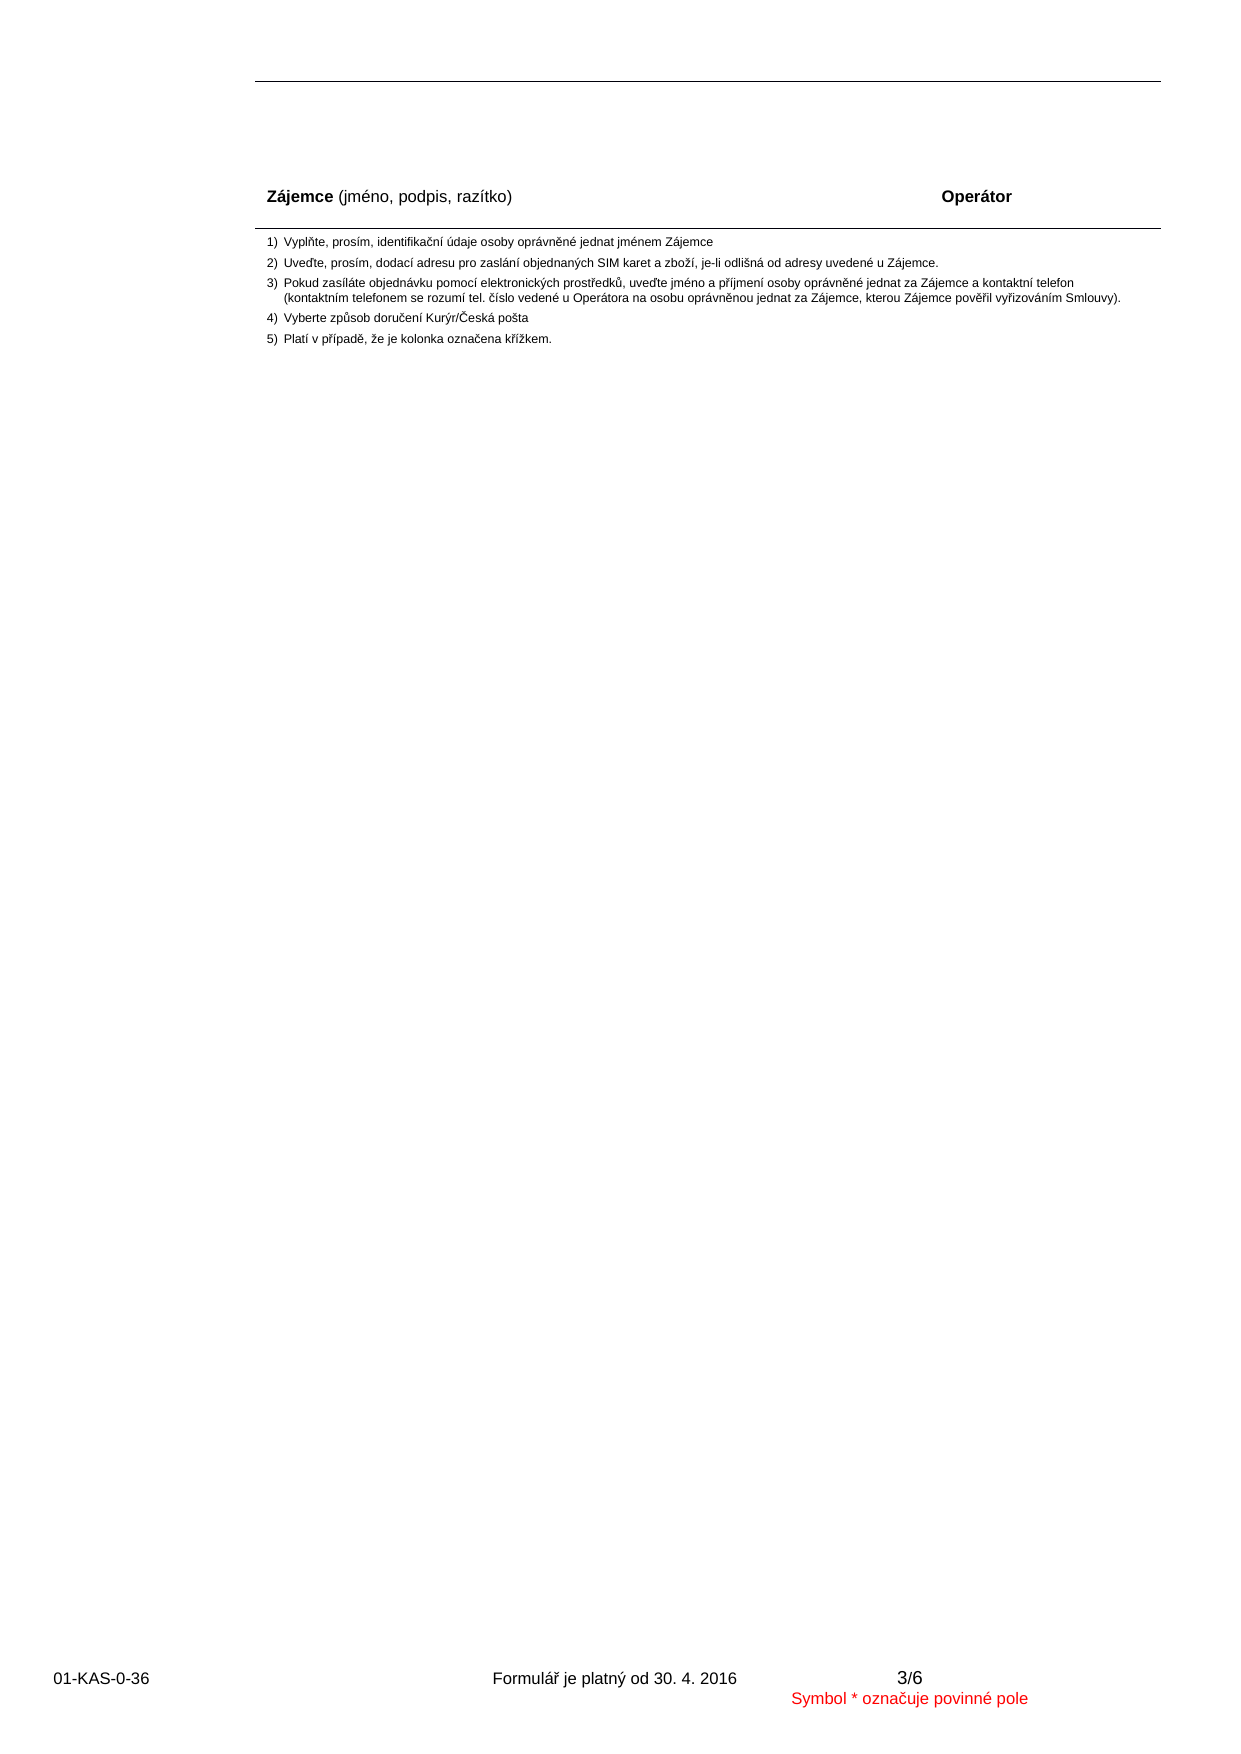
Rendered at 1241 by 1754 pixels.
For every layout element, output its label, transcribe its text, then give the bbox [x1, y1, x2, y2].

table_cell [42, 228, 255, 388]
table_cell Operátor [930, 82, 1161, 227]
table_cell Vyplňte, prosím, identifikační údaje osoby oprávněné jednat jménem Zájemce Uveďte, prosím, dodací adresu pro zaslání objednaných SIM karet a zboží, je-li odlišná od adresy uvedené u Zájemce. Pokud zasíláte objednávku pomocí elektronických prostředků, uveďte jméno a příjmení osoby oprávněné jednat za Zájemce a kontaktní telefon (kontaktním telefonem se rozumí tel. číslo vedené u Operátora na osobu oprávněnou jednat za Zájemce, kterou Zájemce pověřil vyřizováním Smlouvy). Vyberte způsob doručení Kurýr/Česká pošta Platí v případě, že je kolonka označena křížkem. [255, 229, 1161, 388]
table_cell Zájemce (jméno, podpis, razítko) [255, 82, 930, 227]
table_cell [42, 81, 255, 227]
